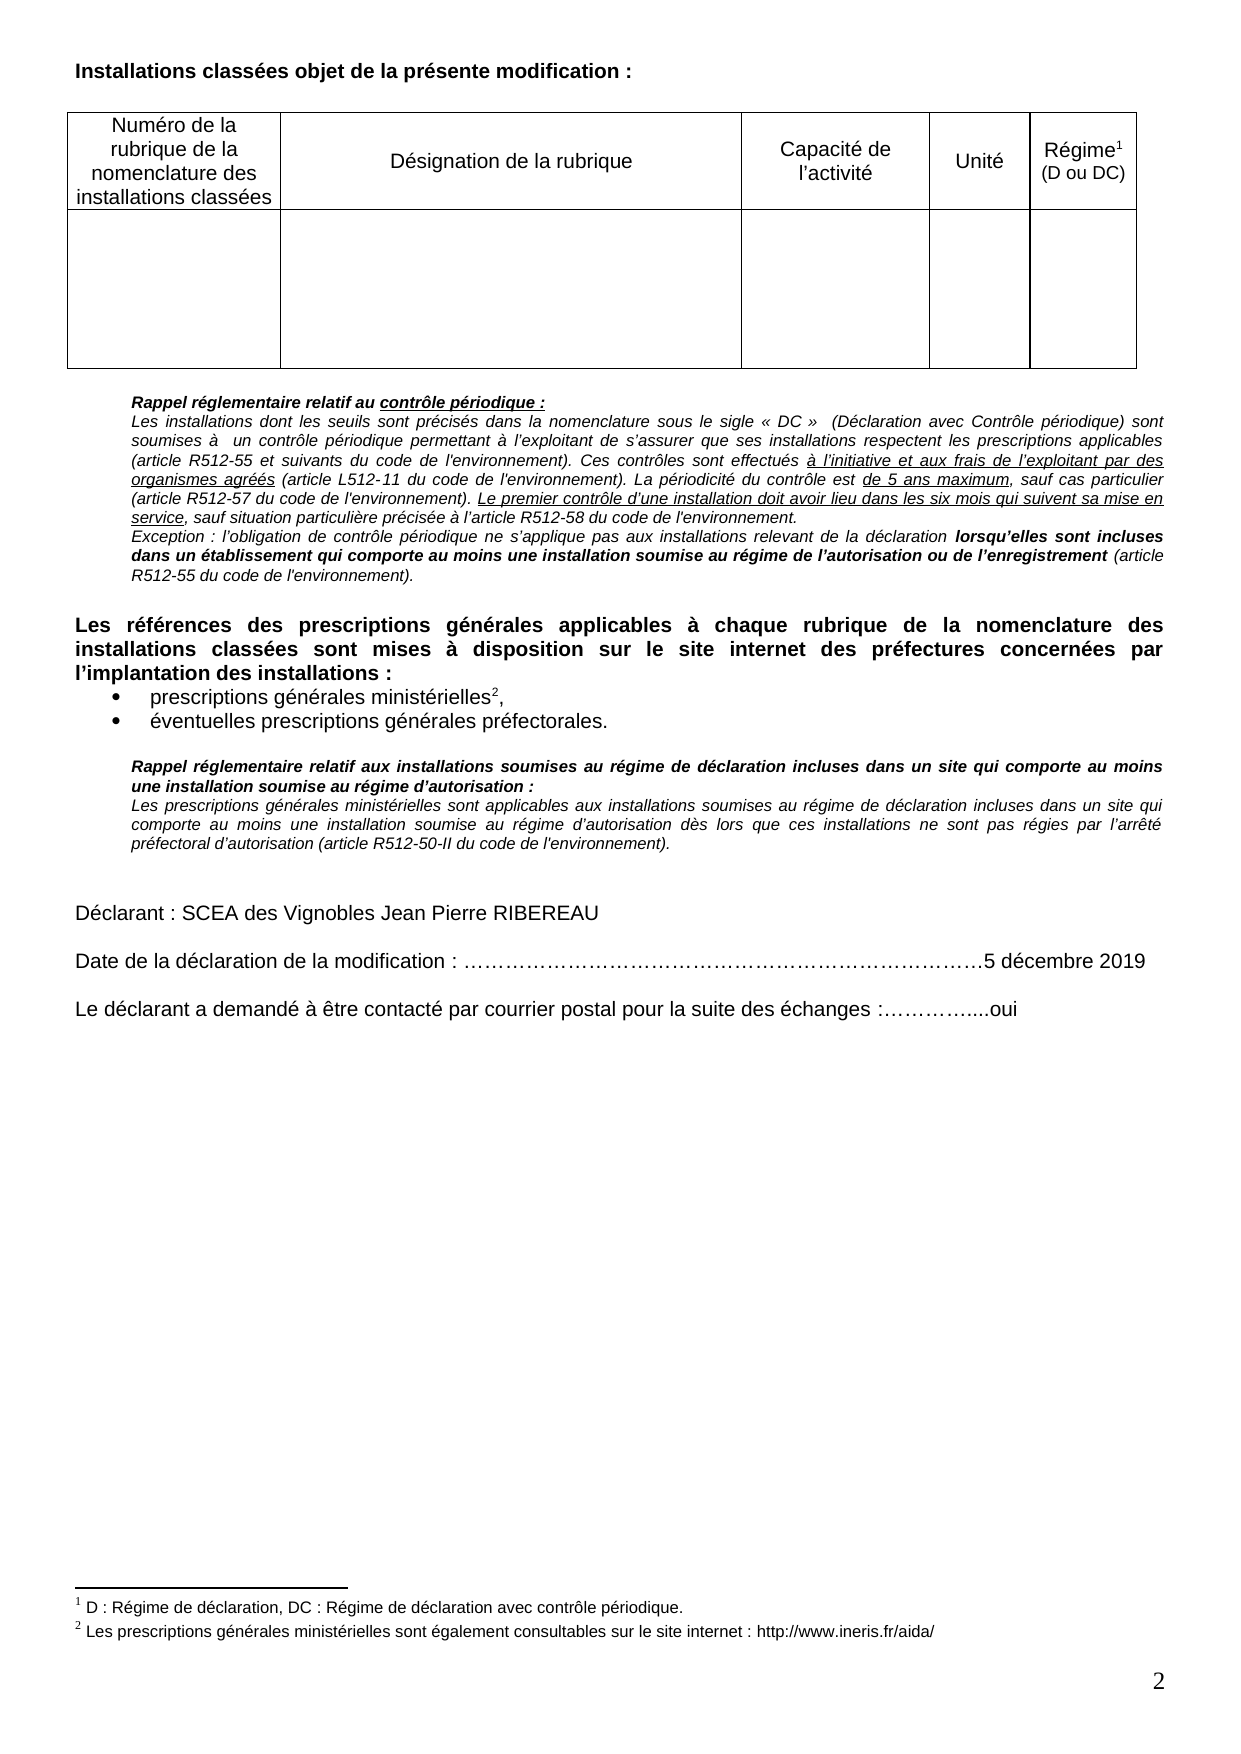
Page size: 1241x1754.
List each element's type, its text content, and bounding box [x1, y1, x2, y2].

table_header Capacité de l’activité [742, 113, 929, 209]
table_header Numéro de la rubrique de la nomenclature des installations classées [68, 113, 280, 209]
list Les prescriptions générales ministérielles sont également consultables sur le site internet : http://www.ineris.fr/aida/ [75, 1618, 1165, 1642]
text Installations classées objet de la présente modification : [75, 59, 1165, 83]
text Rappel réglementaire relatif au contrôle périodique : [131, 393, 1165, 412]
text Exception : l’obligation de contrôle périodique ne s’applique pas aux installations relevant de la déclaration lorsqu’elles sont incluses dans un établissement qui comporte au moins une installation soumise au régime de l’autorisation ou de l’enregistrement (article R512-55 du code de l'environnement). [131, 527, 1165, 584]
table_header Unité [930, 113, 1029, 209]
table_cell [281, 210, 741, 368]
text Rappel réglementaire relatif aux installations soumises au régime de déclaration incluses dans un site qui comporte au moins une installation soumise au régime d’autorisation : [131, 757, 1165, 796]
text Date de la déclaration de la modification : …………………………………………………………………5 décembre 2019 [75, 949, 1165, 973]
table_header Désignation de la rubrique [281, 113, 741, 209]
table_header Régime (D ou DC) [1031, 113, 1136, 209]
text Les prescriptions générales ministérielles sont applicables aux installations soumises au régime de déclaration incluses dans un site qui comporte au moins une installation soumise au régime d’autorisation dès lors que ces installations ne sont pas régies par l’arrêté préfectoral d’autorisation (article R512-50-II du code de l'environnement). [131, 796, 1165, 853]
text Le déclarant a demandé à être contacté par courrier postal pour la suite des échanges :…………....oui [75, 997, 1165, 1021]
table_cell [930, 210, 1029, 368]
text Les références des prescriptions générales applicables à chaque rubrique de la nomenclature des installations classées sont mises à disposition sur le site internet des préfectures concernées par l’implantation des installations : [75, 613, 1165, 685]
text Déclarant : SCEA des Vignobles Jean Pierre RIBEREAU [75, 901, 1165, 925]
list prescriptions générales ministérielles, [112, 685, 1165, 709]
table_cell [68, 210, 280, 368]
table_cell [742, 210, 929, 368]
table_cell [1031, 210, 1136, 368]
list éventuelles prescriptions générales préfectorales. [112, 709, 1165, 733]
text Les installations dont les seuils sont précisés dans la nomenclature sous le sigle « DC » (Déclaration avec Contrôle périodique) sont soumises à un contrôle périodique permettant à l’exploitant de s’assurer que ses installations respectent les prescriptions applicables (article R512-55 et suivants du code de l'environnement). Ces contrôles sont effectués à l’initiative et aux frais de l’exploitant par des organismes agréés (article L512‑11 du code de l'environnement). La périodicité du contrôle est de 5 ans maximum, sauf cas particulier (article R512-57 du code de l'environnement). Le premier contrôle d’une installation doit avoir lieu dans les six mois qui suivent sa mise en service, sauf situation particulière précisée à l’article R512-58 du code de l'environnement. [131, 412, 1165, 527]
